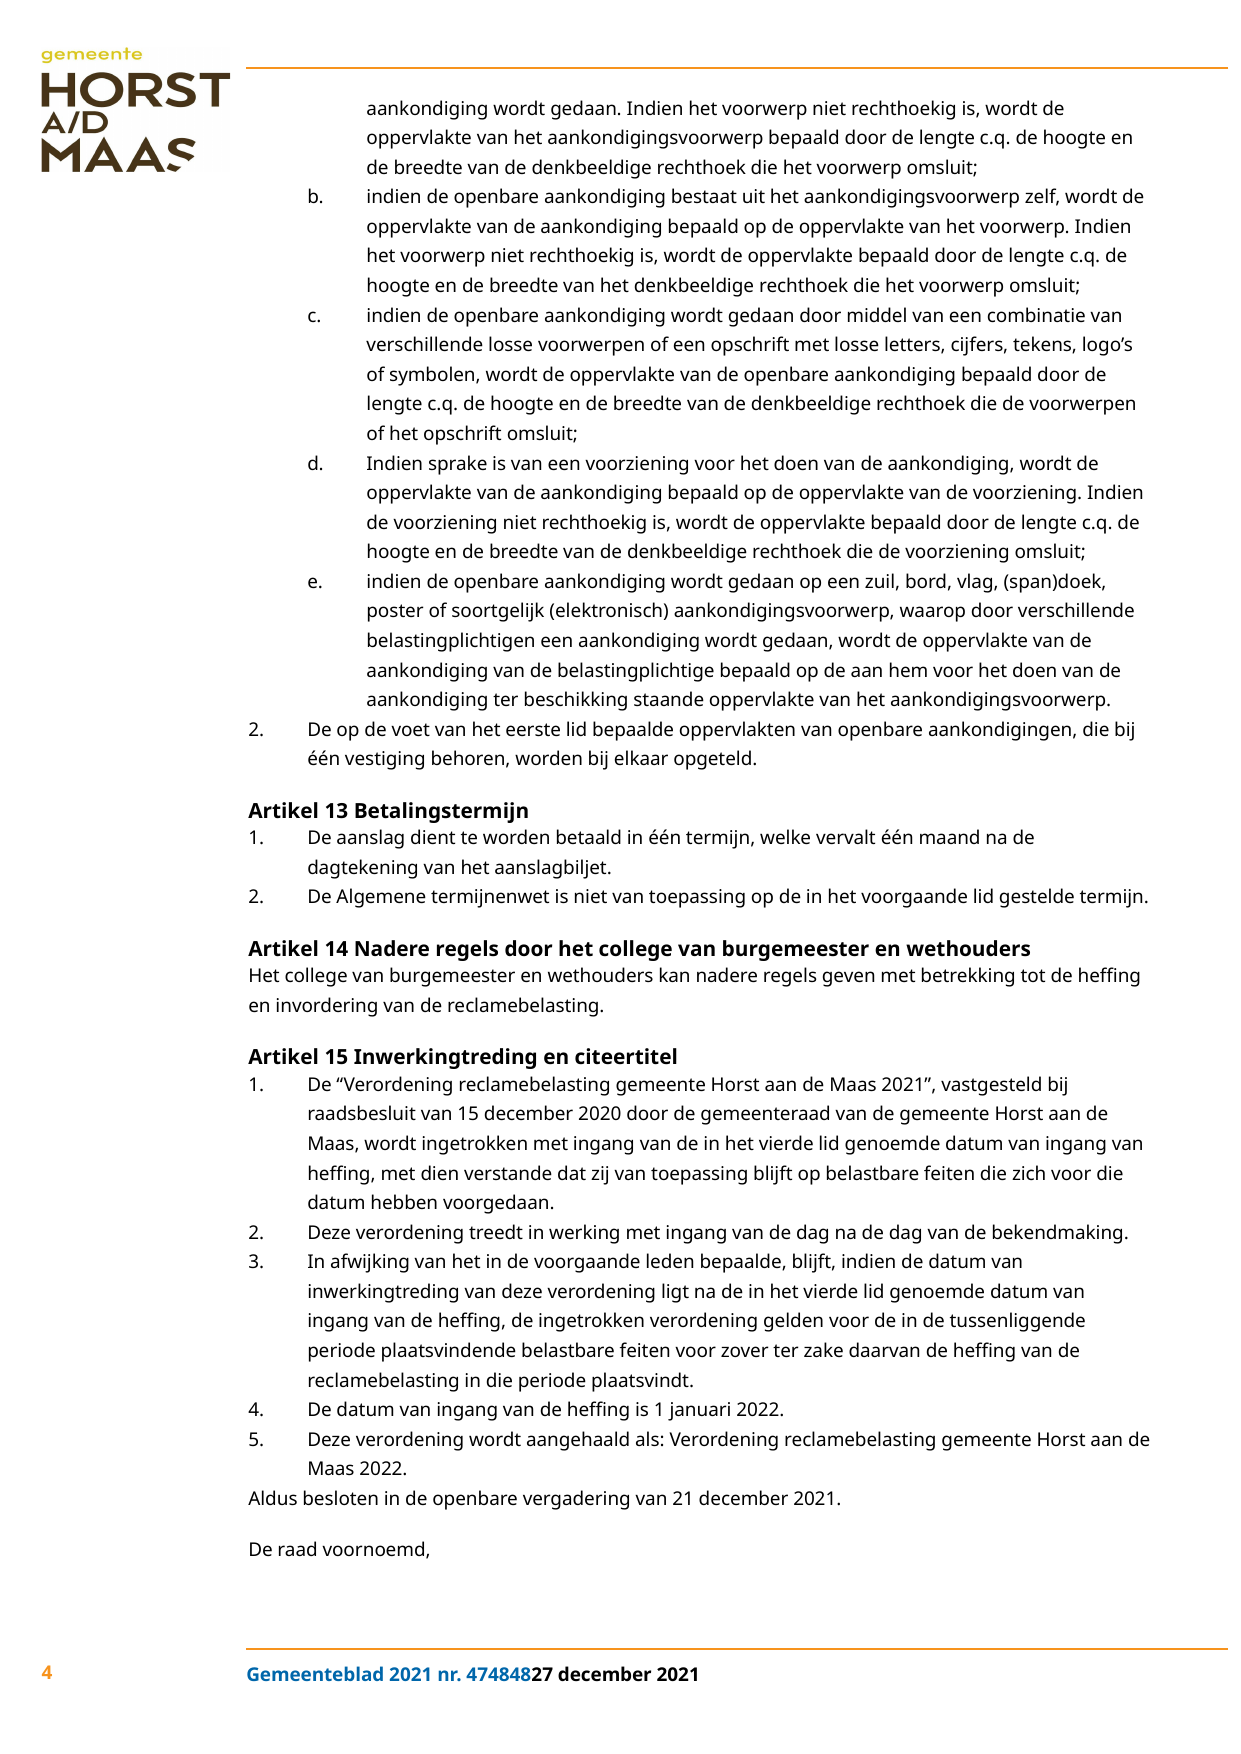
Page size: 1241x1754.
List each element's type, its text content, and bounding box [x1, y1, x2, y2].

list In afwijking van het in de voorgaande leden bepaalde, blijft, indien de datum van inwerkingtreding van deze verordening ligt na de in het vierde lid genoemde datum van ingang van de heffing, de ingetrokken verordening gelden voor de in de tussenliggende periode plaatsvindende belastbare feiten voor zover ter zake daarvan de heffing van de reclamebelasting in die periode plaatsvindt. [248, 1248, 1152, 1392]
list Deze verordening wordt aangehaald als: Verordening reclamebelasting gemeente Horst aan de Maas 2022. [248, 1426, 1152, 1481]
text Artikel 15 Inwerkingtreding en citeertitel [248, 1042, 1152, 1071]
text Artikel 13 Betalingstermijn [248, 796, 1152, 824]
list indien de openbare aankondiging bestaat uit het aankondigingsvoorwerp zelf, wordt de oppervlakte van de aankondiging bepaald op de oppervlakte van het voorwerp. Indien het voorwerp niet rechthoekig is, wordt de oppervlakte bepaald door de lengte c.q. de hoogte en de breedte van het denkbeeldige rechthoek die het voorwerp omsluit; [307, 183, 1152, 298]
list aankondiging wordt gedaan. Indien het voorwerp niet rechthoekig is, wordt de oppervlakte van het aankondigingsvoorwerp bepaald door de lengte c.q. de hoogte en de breedte van de denkbeeldige rechthoek die het voorwerp omsluit; [307, 95, 1152, 180]
list De op de voet van het eerste lid bepaalde oppervlakten van openbare aankondigingen, die bij één vestiging behoren, worden bij elkaar opgeteld. [248, 716, 1152, 771]
list De aanslag dient te worden betaald in één termijn, welke vervalt één maand na de dagtekening van het aanslagbiljet. [248, 824, 1152, 880]
list Deze verordening treedt in werking met ingang van de dag na de dag van de bekendmaking. [248, 1219, 1152, 1244]
list Indien sprake is van een voorziening voor het doen van de aankondiging, wordt de oppervlakte van de aankondiging bepaald op de oppervlakte van de voorziening. Indien de voorziening niet rechthoekig is, wordt de oppervlakte bepaald door de lengte c.q. de hoogte en de breedte van de denkbeeldige rechthoek die de voorziening omsluit; [307, 450, 1152, 564]
list De Algemene termijnenwet is niet van toepassing op de in het voorgaande lid gestelde termijn. [248, 884, 1152, 909]
list indien de openbare aankondiging wordt gedaan door middel van een combinatie van verschillende losse voorwerpen of een opschrift met losse letters, cijfers, tekens, logo’s of symbolen, wordt de oppervlakte van de openbare aankondiging bepaald door de lengte c.q. de hoogte en de breedte van de denkbeeldige rechthoek die de voorwerpen of het opschrift omsluit; [307, 302, 1152, 446]
list De datum van ingang van de heffing is 1 januari 2022. [248, 1396, 1152, 1422]
text Artikel 14 Nadere regels door het college van burgemeester en wethouders [248, 934, 1152, 962]
text Het college van burgemeester en wethouders kan nadere regels geven met betrekking tot de heffing en invordering van de reclamebelasting. [248, 962, 1152, 1018]
text De raad voornoemd, [248, 1537, 1152, 1562]
list indien de openbare aankondiging wordt gedaan op een zuil, bord, vlag, (span)doek, poster of soortgelijk (elektronisch) aankondigingsvoorwerp, waarop door verschillende belastingplichtigen een aankondiging wordt gedaan, wordt de oppervlakte van de aankondiging van de belastingplichtige bepaald op de aan hem voor het doen van de aankondiging ter beschikking staande oppervlakte van het aankondigingsvoorwerp. [307, 568, 1152, 712]
list De “Verordening reclamebelasting gemeente Horst aan de Maas 2021”, vastgesteld bij raadsbesluit van 15 december 2020 door de gemeenteraad van de gemeente Horst aan de Maas, wordt ingetrokken met ingang van de in het vierde lid genoemde datum van ingang van heffing, met dien verstande dat zij van toepassing blijft op belastbare feiten die zich voor die datum hebben voorgedaan. [248, 1071, 1152, 1215]
text Aldus besloten in de openbare vergadering van 21 december 2021. [248, 1485, 1152, 1511]
picture [41, 47, 231, 172]
